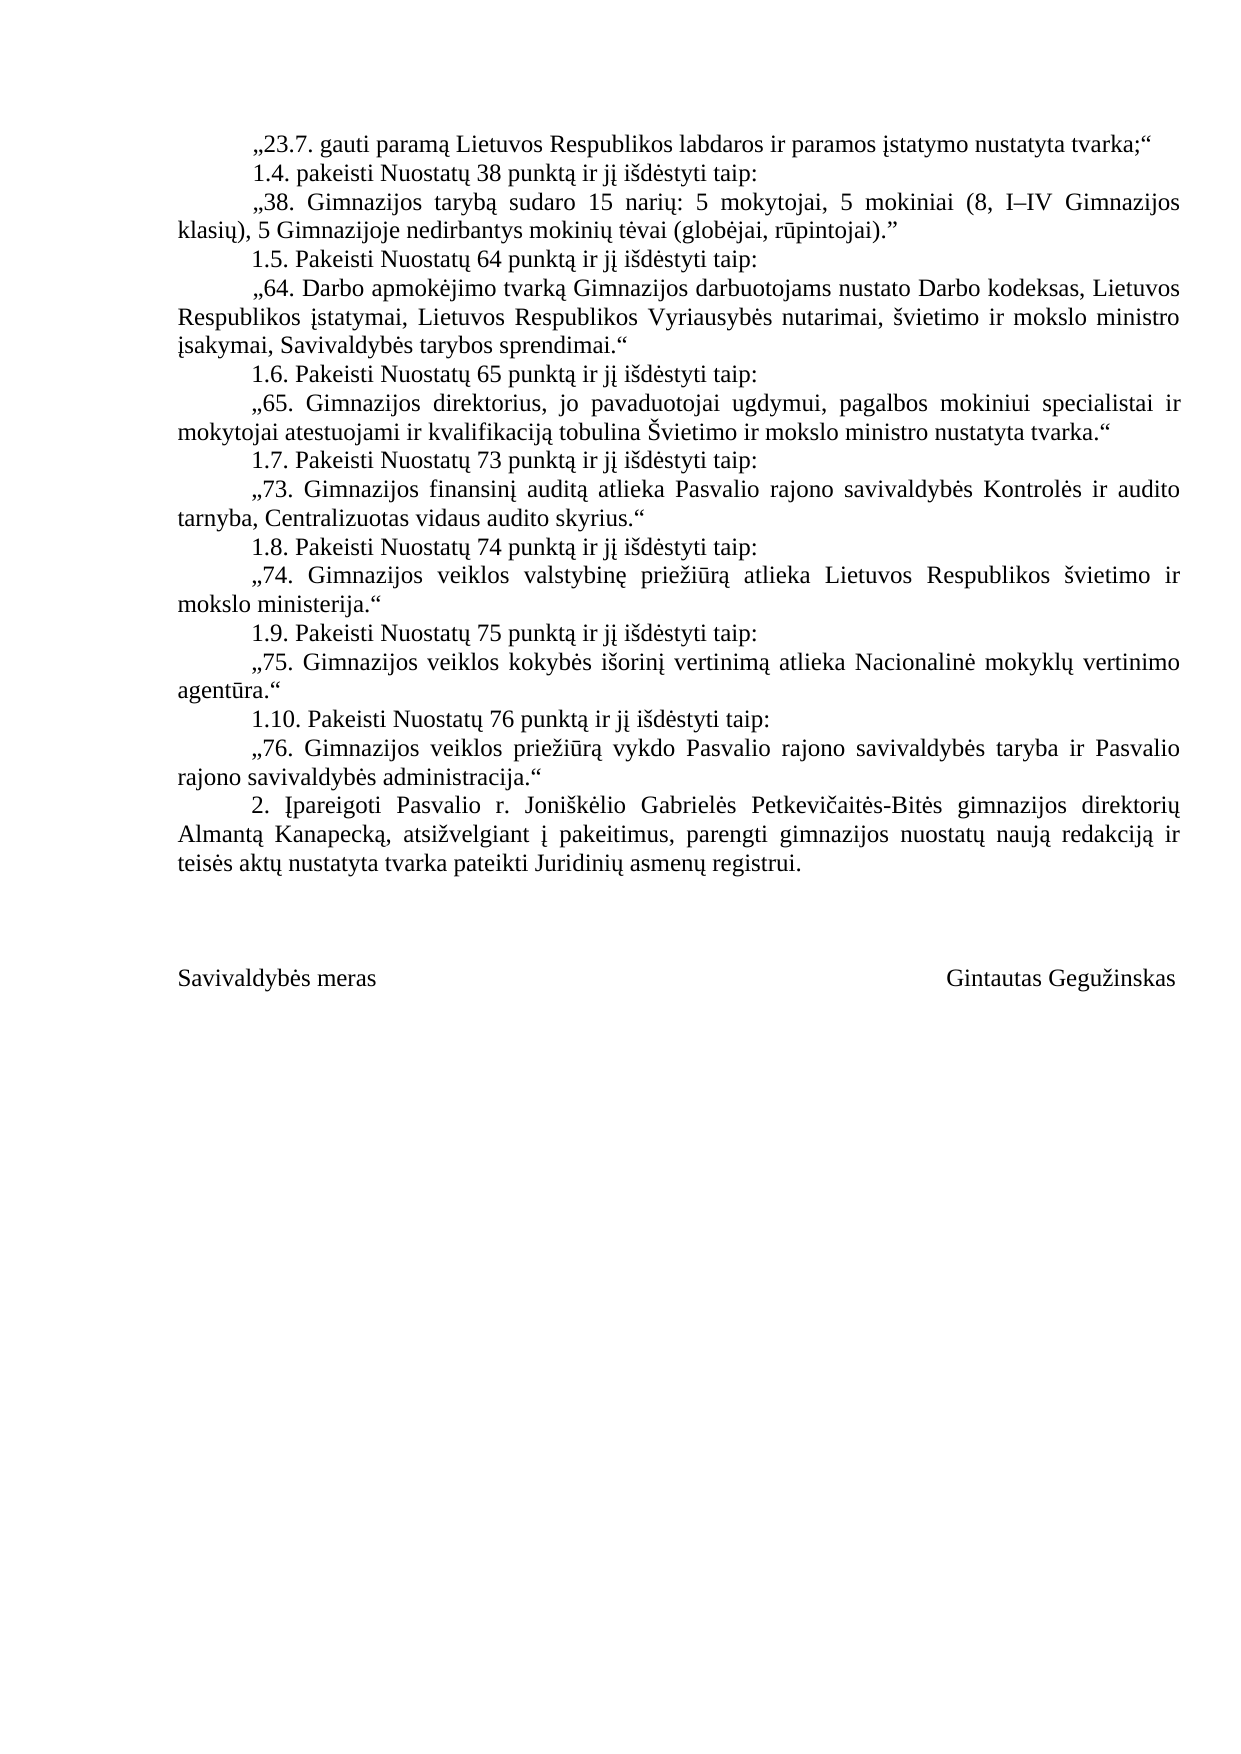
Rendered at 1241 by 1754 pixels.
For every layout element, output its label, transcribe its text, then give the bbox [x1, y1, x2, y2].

text „74. Gimnazijos veiklos valstybinę priežiūrą atlieka Lietuvos Respublikos švietimo ir mokslo ministerija.“ [177, 560, 1181, 618]
text „75. Gimnazijos veiklos kokybės išorinį vertinimą atlieka Nacionalinė mokyklų vertinimo agentūra.“ [177, 647, 1181, 704]
text 1.9. Pakeisti Nuostatų 75 punktą ir jį išdėstyti taip: [177, 618, 1181, 647]
text „65. Gimnazijos direktorius, jo pavaduotojai ugdymui, pagalbos mokiniui specialistai ir mokytojai atestuojami ir kvalifikaciją tobulina Švietimo ir mokslo ministro nustatyta tvarka.“ [177, 388, 1181, 445]
text 1.10. Pakeisti Nuostatų 76 punktą ir jį išdėstyti taip: [177, 704, 1181, 733]
text „73. Gimnazijos finansinį auditą atlieka Pasvalio rajono savivaldybės Kontrolės ir audito tarnyba, Centralizuotas vidaus audito skyrius.“ [177, 474, 1181, 532]
text „23.7. gauti paramą Lietuvos Respublikos labdaros ir paramos įstatymo nustatyta tvarka;“ [177, 129, 1181, 158]
text 2. Įpareigoti Pasvalio r. Joniškėlio Gabrielės Petkevičaitės-Bitės gimnazijos direktorių Almantą Kanapecką, atsižvelgiant į pakeitimus, parengti gimnazijos nuostatų naują redakciją ir teisės aktų nustatyta tvarka pateikti Juridinių asmenų registrui. [177, 790, 1181, 877]
text „64. Darbo apmokėjimo tvarką Gimnazijos darbuotojams nustato Darbo kodeksas, Lietuvos Respublikos įstatymai, Lietuvos Respublikos Vyriausybės nutarimai, švietimo ir mokslo ministro įsakymai, Savivaldybės tarybos sprendimai.“ [177, 273, 1181, 359]
text 1.6. Pakeisti Nuostatų 65 punktą ir jį išdėstyti taip: [177, 359, 1181, 388]
text 1.5. Pakeisti Nuostatų 64 punktą ir jį išdėstyti taip: [177, 244, 1181, 273]
text 1.7. Pakeisti Nuostatų 73 punktą ir jį išdėstyti taip: [177, 445, 1181, 474]
text „76. Gimnazijos veiklos priežiūrą vykdo Pasvalio rajono savivaldybės taryba ir Pasvalio rajono savivaldybės administracija.“ [177, 733, 1181, 790]
text Savivaldybės meras Gintautas Gegužinskas [177, 963, 1181, 992]
text 1.4. pakeisti Nuostatų 38 punktą ir jį išdėstyti taip: [177, 158, 1181, 187]
text „38. Gimnazijos tarybą sudaro 15 narių: 5 mokytojai, 5 mokiniai (8, I–IV Gimnazijos klasių), 5 Gimnazijoje nedirbantys mokinių tėvai (globėjai, rūpintojai).” [177, 187, 1181, 244]
text 1.8. Pakeisti Nuostatų 74 punktą ir jį išdėstyti taip: [177, 532, 1181, 560]
